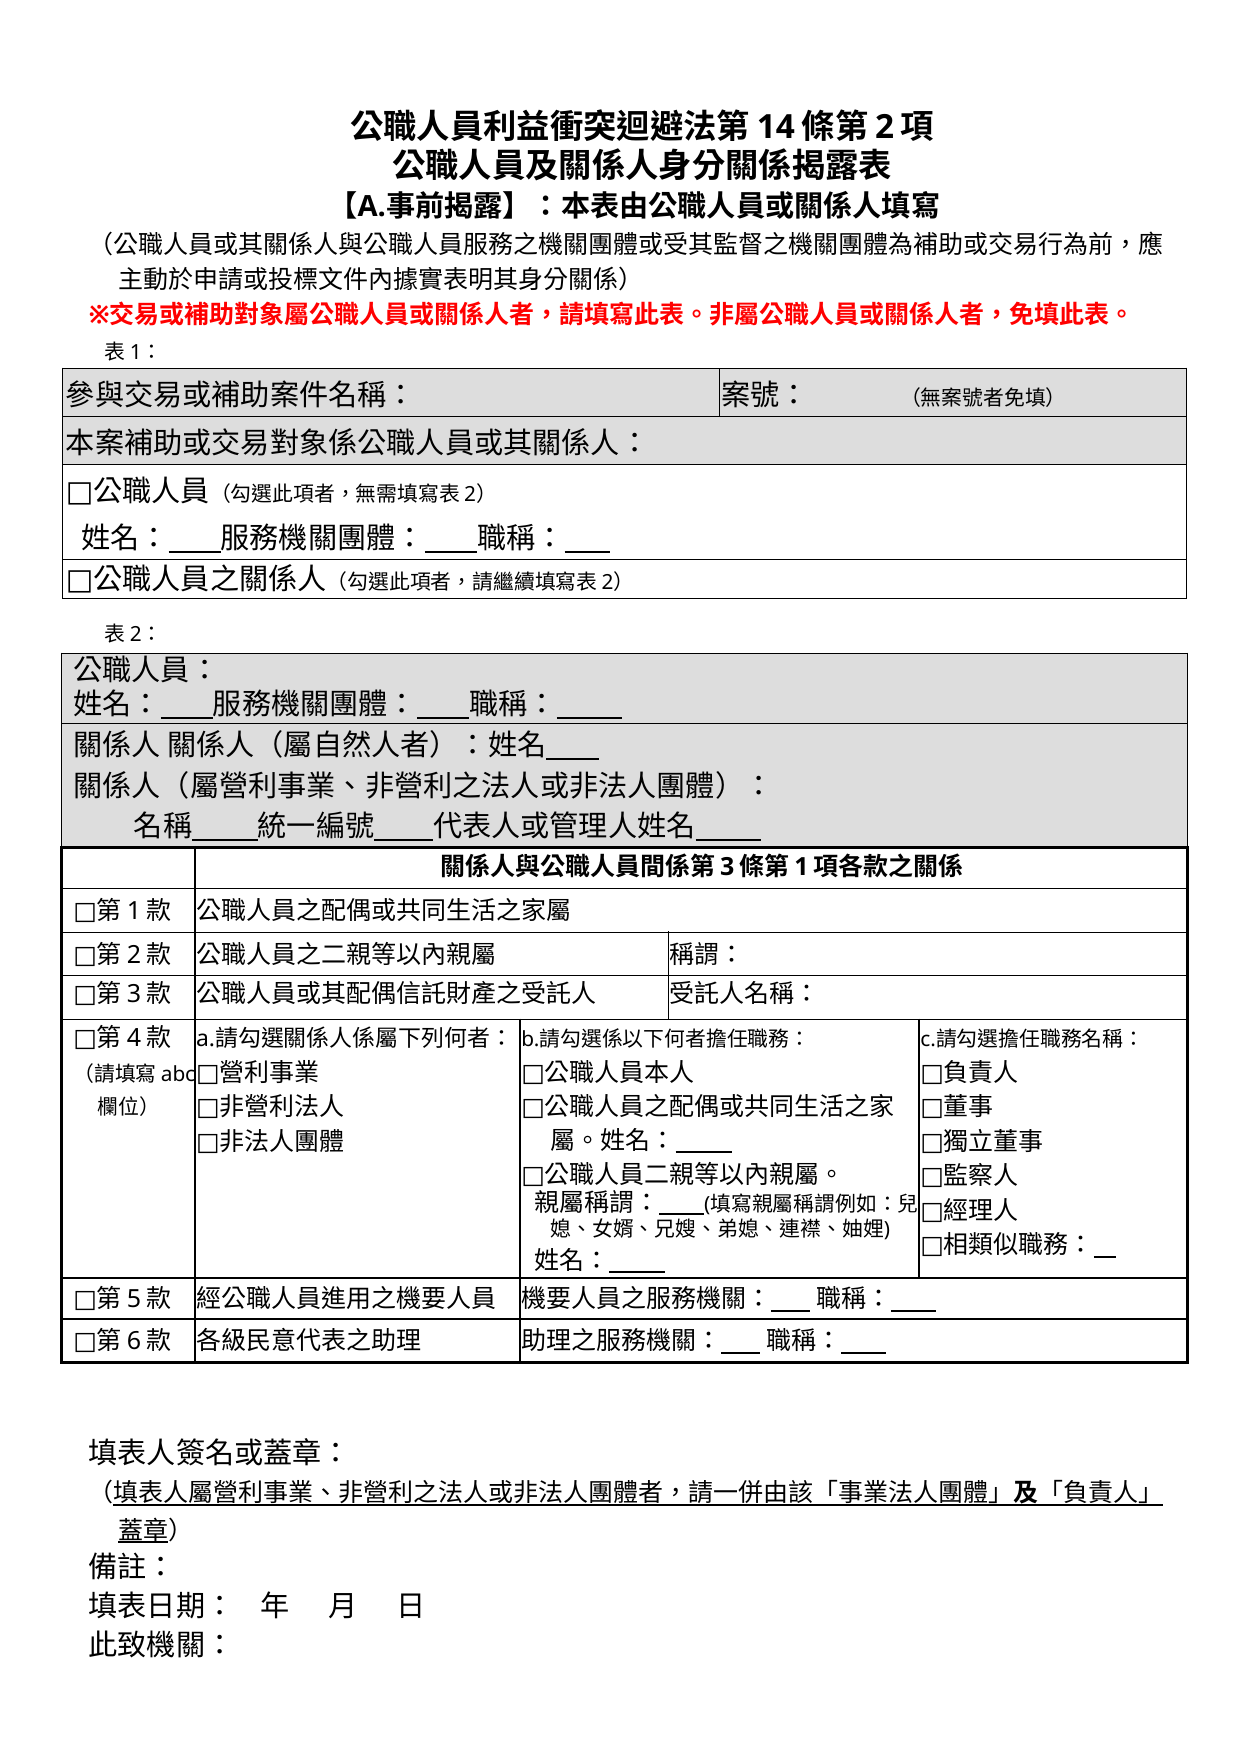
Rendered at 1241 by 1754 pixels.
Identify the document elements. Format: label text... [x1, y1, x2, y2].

table_cell 公職人員之配偶或共同生活之家屬 [196, 889, 1186, 931]
table_cell 助理之服務機關： 職稱： [521, 1320, 1186, 1361]
table_cell [63, 849, 194, 887]
table_cell □第4款 （請填寫abc欄位） [63, 1020, 194, 1277]
table_cell 稱謂： [669, 933, 1186, 975]
table_header 參與交易或補助案件名稱： [63, 369, 719, 416]
text 公職人員利益衝突迴避法第14條第2項 [0, 109, 1240, 146]
text 【A.事前揭露】：本表由公職人員或關係人填寫 [0, 186, 1240, 224]
text 公職人員及關係人身分關係揭露表 [0, 147, 1240, 185]
table_cell □第1款 [63, 889, 194, 931]
text ※交易或補助對象屬公職人員或關係人者，請填寫此表。非屬公職人員或關係人者，免填此表。 [88, 296, 1182, 331]
table_cell 各級民意代表之助理 [196, 1320, 519, 1361]
table_cell □第2款 [63, 933, 194, 975]
table_cell 公職人員或其配偶信託財產之受託人 [196, 976, 668, 1018]
table_cell 關係人 關係人（屬自然人者）：姓名 關係人（屬營利事業、非營利之法人或非法人團體）： 名稱 統一編號 代表人或管理人姓名 [62, 724, 1187, 846]
table_cell 機要人員之服務機關： 職稱： [521, 1279, 1186, 1318]
text 此致機關： [88, 1625, 1182, 1663]
table_cell 關係人與公職人員間係第3條第1項各款之關係 [196, 849, 1186, 887]
table_header 公職人員： 姓名： 服務機關團體： 職稱： [62, 654, 1187, 723]
table_cell b.請勾選係以下何者擔任職務： □公職人員本人 □公職人員之配偶或共同生活之家屬。姓名： □公職人員二親等以內親屬。 親屬稱謂： (填寫親屬稱謂例如：兒媳、女婿、兄嫂、弟媳、連襟、妯娌) 姓名： [521, 1020, 918, 1277]
table_cell 本案補助或交易對象係公職人員或其關係人： [63, 417, 1186, 464]
table_cell 公職人員之二親等以內親屬 [196, 933, 668, 975]
table_cell □第5款 [63, 1279, 194, 1318]
text （公職人員或其關係人與公職人員服務之機關團體或受其監督之機關團體為補助或交易行為前，應主動於申請或投標文件內據實表明其身分關係） [88, 225, 1182, 296]
table_header 案號： （無案號者免填） [720, 369, 1186, 416]
text 填表人簽名或蓋章： [88, 1433, 1182, 1471]
text 表1： [88, 331, 1182, 366]
table_cell 受託人名稱： [669, 976, 1186, 1018]
table_cell 經公職人員進用之機要人員 [196, 1279, 519, 1318]
table_cell □第6款 [63, 1320, 194, 1361]
table_cell □第3款 [63, 976, 194, 1018]
table_cell a.請勾選關係人係屬下列何者： □營利事業 □非營利法人 □非法人團體 [196, 1020, 519, 1277]
table_cell □公職人員之關係人（勾選此項者，請繼續填寫表2） [63, 560, 1186, 598]
text （填表人屬營利事業、非營利之法人或非法人團體者，請一併由該「事業法人團體」及「負責人」蓋章） [88, 1472, 1182, 1547]
text 備註： [88, 1548, 1182, 1585]
text 表2： [88, 599, 1182, 651]
table_cell c.請勾選擔任職務名稱： □負責人 □董事 □獨立董事 □監察人 □經理人 □相類似職務： [920, 1020, 1186, 1277]
table_cell □公職人員（勾選此項者，無需填寫表2） 姓名： 服務機關團體： 職稱： [63, 465, 1186, 559]
text 填表日期： 年 月 日 [88, 1587, 1182, 1624]
